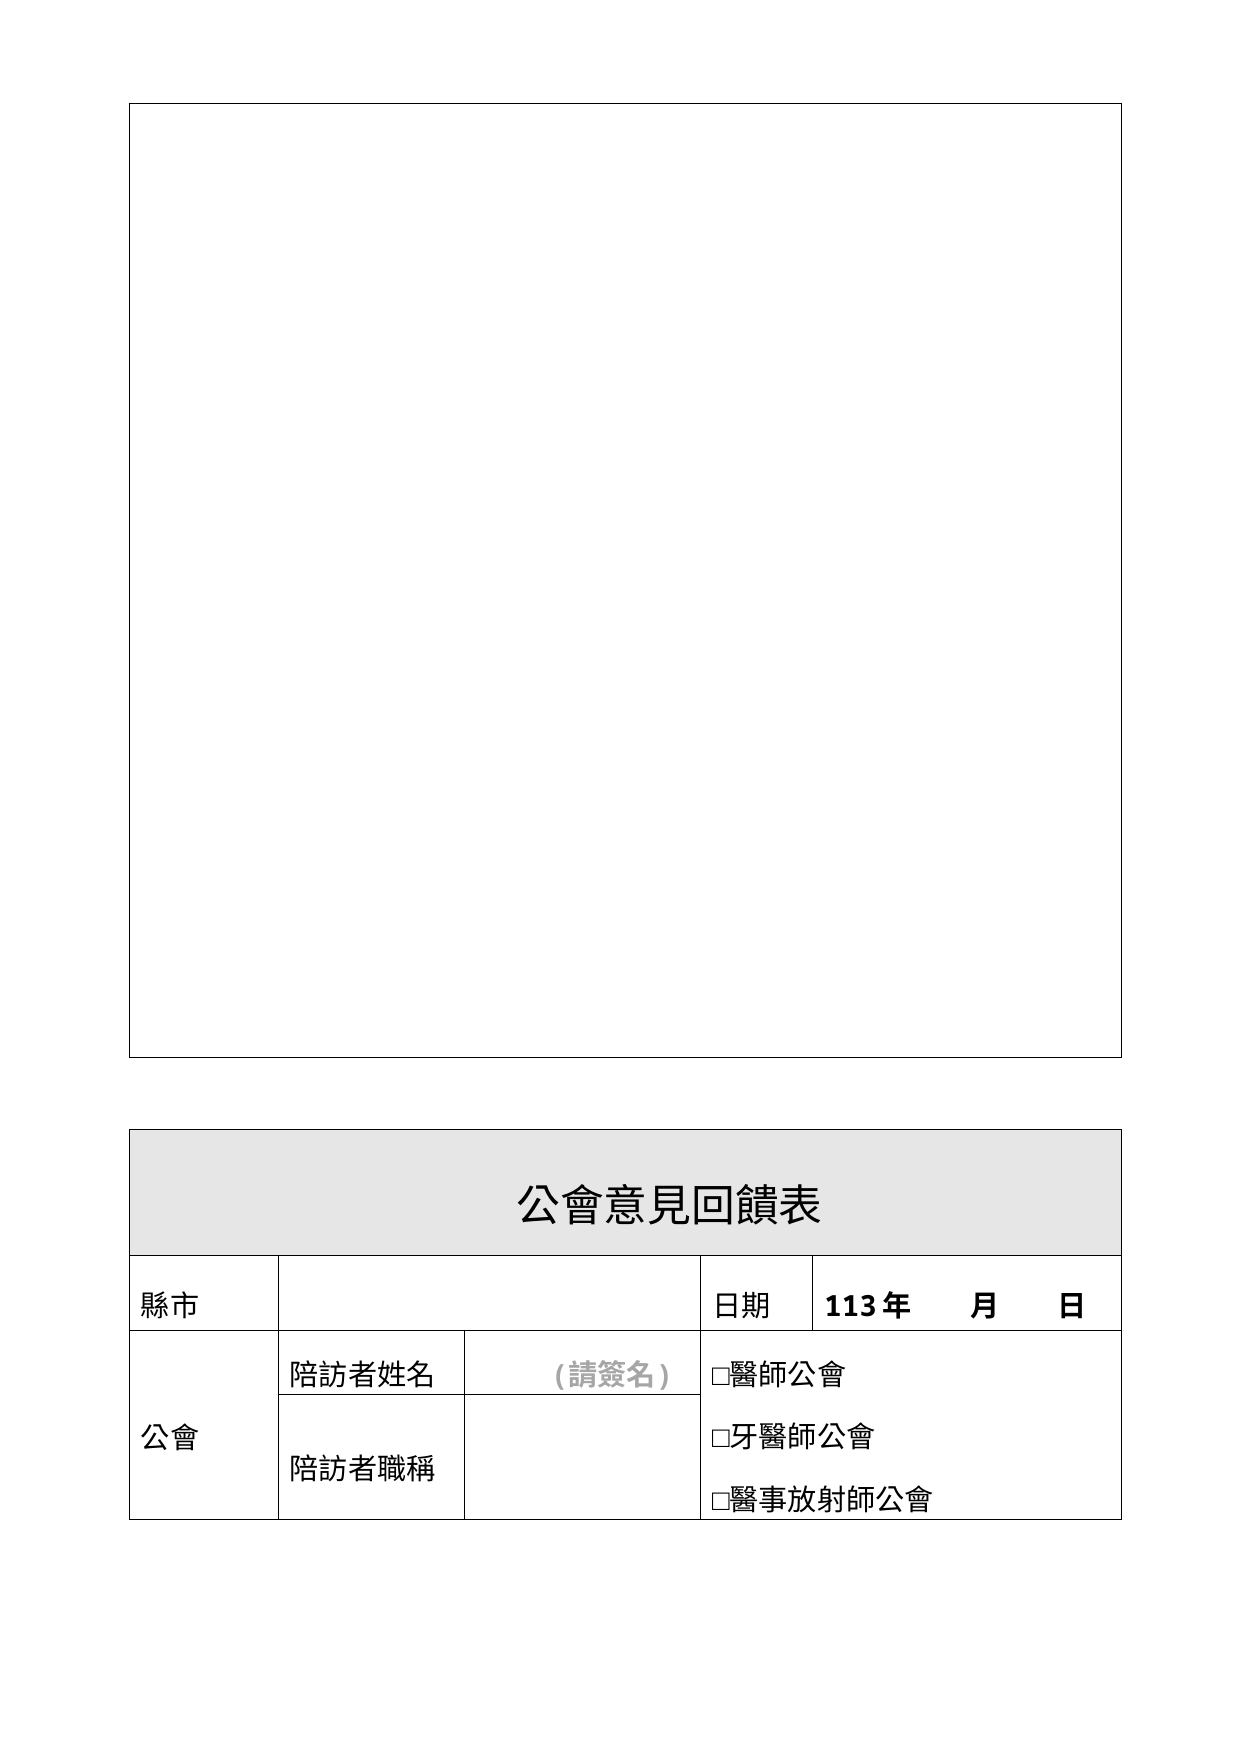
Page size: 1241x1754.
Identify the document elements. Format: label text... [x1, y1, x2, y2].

table_cell [465, 1395, 700, 1519]
table_cell 公會 [130, 1331, 278, 1519]
table_cell (請簽名) [465, 1331, 700, 1394]
table_cell □醫師公會 □牙醫師公會 □醫事放射師公會 [701, 1331, 1121, 1519]
table_cell 陪訪者姓名 [279, 1331, 464, 1394]
table_cell 日期 [701, 1256, 812, 1330]
table_header 公會意見回饋表 [130, 1130, 1121, 1255]
table_cell 縣市 [130, 1256, 278, 1330]
table_cell 113年 月 日 [813, 1256, 1121, 1330]
table_cell [279, 1256, 700, 1330]
table_cell 陪訪者職稱 [279, 1395, 464, 1519]
table_cell [130, 104, 1121, 1057]
